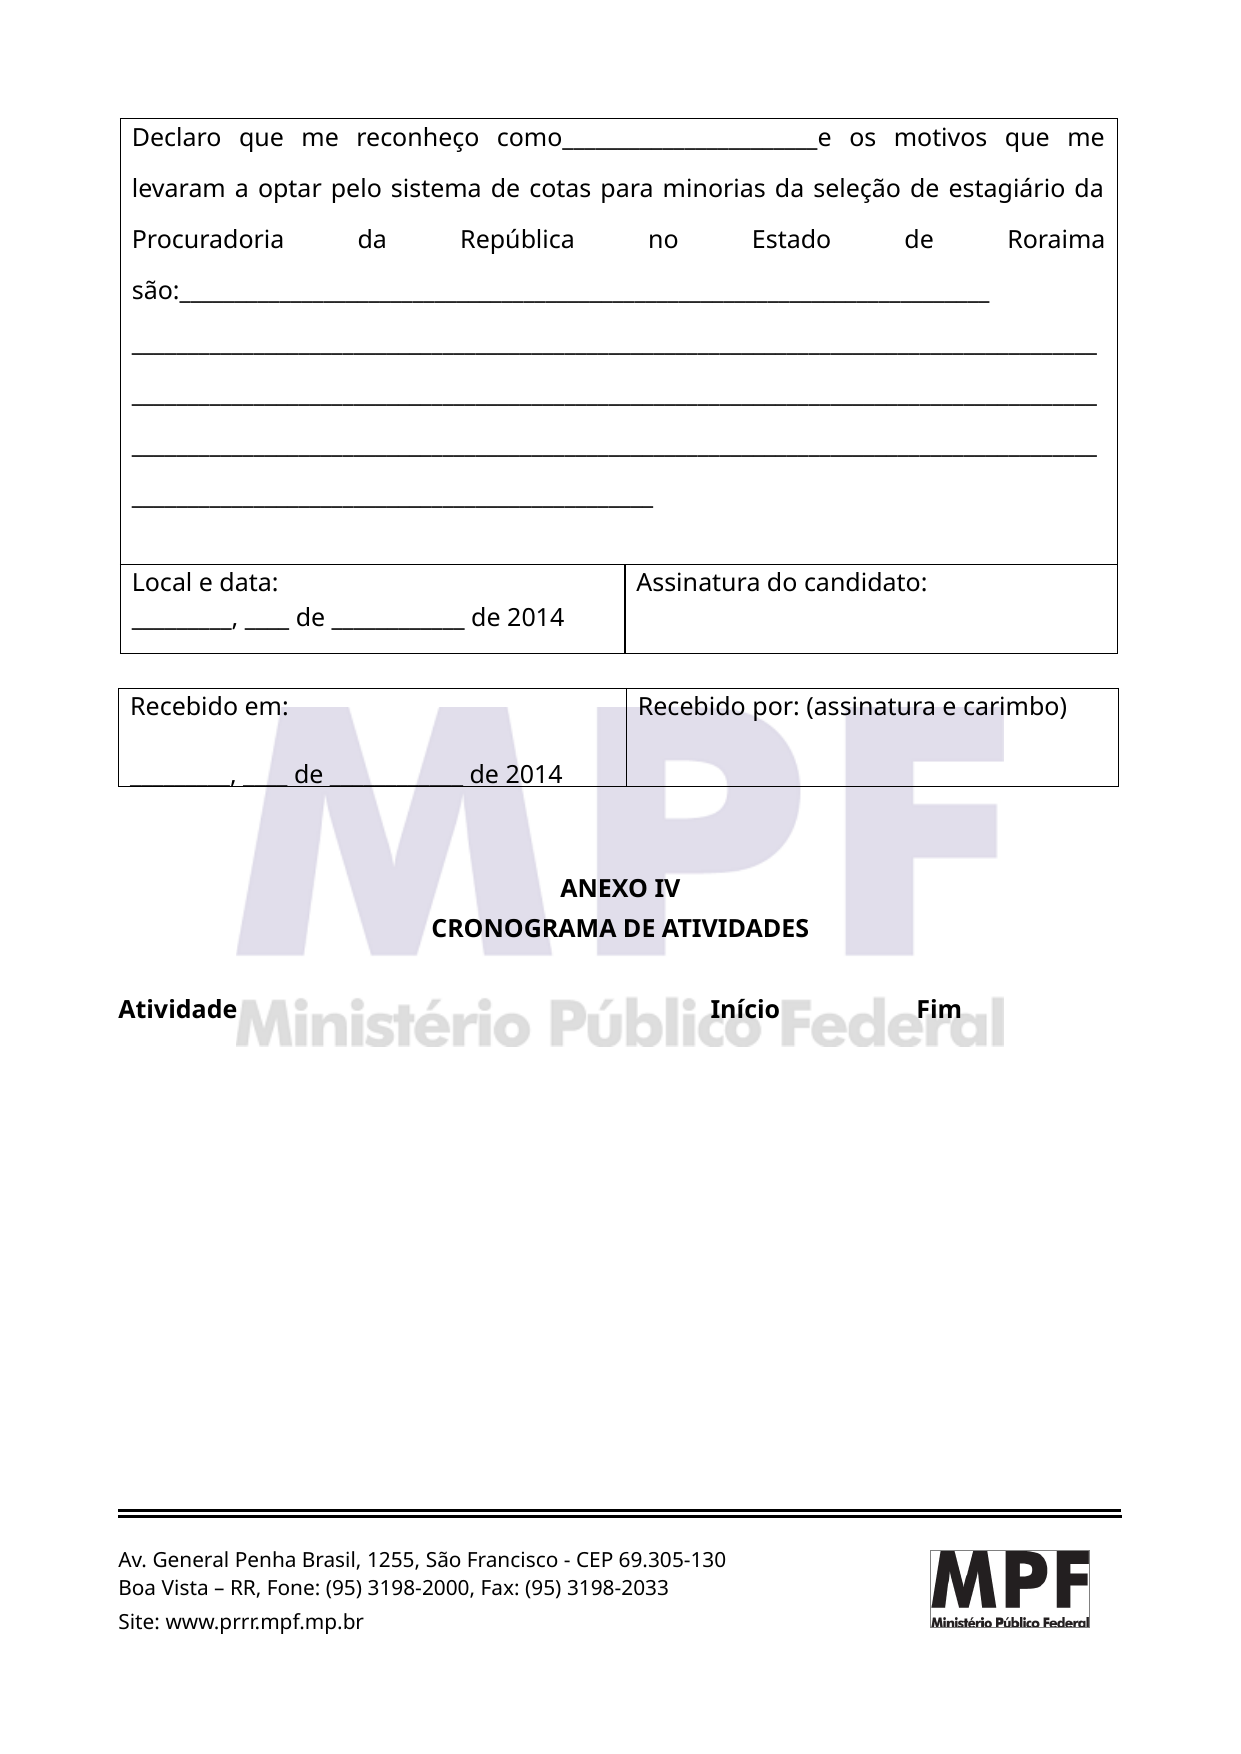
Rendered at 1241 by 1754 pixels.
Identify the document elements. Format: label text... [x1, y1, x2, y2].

picture [236, 945, 1004, 992]
text ANEXO IV [118, 871, 1122, 905]
picture [236, 1026, 1004, 1047]
picture [931, 1551, 1089, 1627]
table_header Recebido por: (assinatura e carimbo) [627, 689, 1118, 786]
text CRONOGRAMA DE ATIVIDADES [118, 911, 1122, 945]
picture [236, 905, 1004, 911]
table_cell Declaro que me reconheço como_______________________e os motivos que me levaram a optar pelo sistema de cotas para minorias da seleção de estagiário da Procuradoria da República no Estado de Roraima são:_________________________________________________________________________ ____________________________________________________________________________________________________________________________________________________________________________________________________________________________________________________________________________________________________________________ [121, 119, 1117, 564]
table_cell Local e data: _________, ____ de ____________ de 2014 [121, 565, 624, 653]
text Atividade Início Fim [118, 992, 1122, 1026]
table_cell Assinatura do candidato: [626, 565, 1117, 653]
picture [236, 787, 1004, 871]
table_header Recebido em: _________, ____ de ____________ de 2014 [119, 689, 626, 786]
